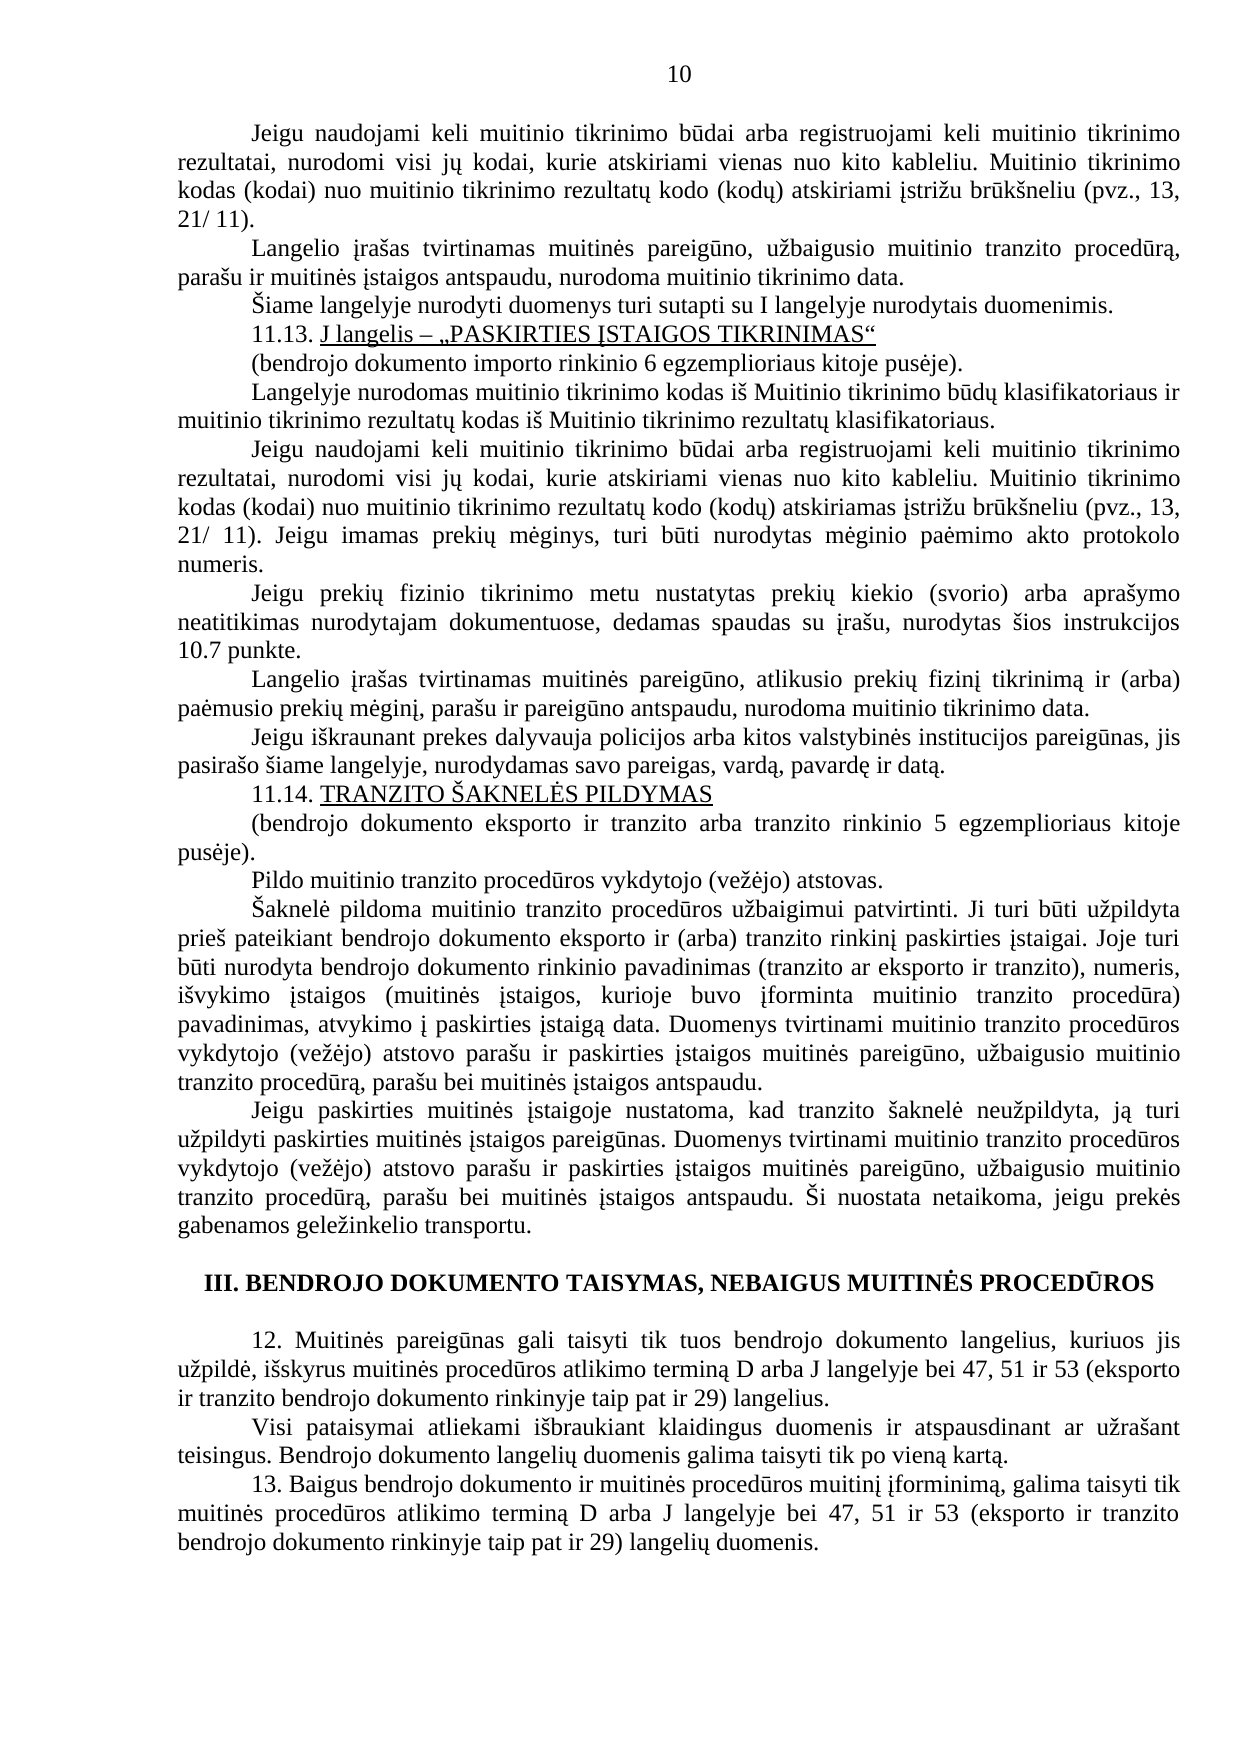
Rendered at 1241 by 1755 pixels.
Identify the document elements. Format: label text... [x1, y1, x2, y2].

text 11.14. TRANZITO ŠAKNELĖS PILDYMAS [177, 779, 1181, 808]
text Šaknelė pildoma muitinio tranzito procedūros užbaigimui patvirtinti. Ji turi būti užpildyta prieš pateikiant bendrojo dokumento eksporto ir (arba) tranzito rinkinį paskirties įstaigai. Joje turi būti nurodyta bendrojo dokumento rinkinio pavadinimas (tranzito ar eksporto ir tranzito), numeris, išvykimo įstaigos (muitinės įstaigos, kurioje buvo įforminta muitinio tranzito procedūra) pavadinimas, atvykimo į paskirties įstaigą data. Duomenys tvirtinami muitinio tranzito procedūros vykdytojo (vežėjo) atstovo parašu ir paskirties įstaigos muitinės pareigūno, užbaigusio muitinio tranzito procedūrą, parašu bei muitinės įstaigos antspaudu. [177, 894, 1181, 1096]
text Jeigu prekių fizinio tikrinimo metu nustatytas prekių kiekio (svorio) arba aprašymo neatitikimas nurodytajam dokumentuose, dedamas spaudas su įrašu, nurodytas šios instrukcijos 10.7 punkte. [177, 578, 1181, 664]
text Jeigu naudojami keli muitinio tikrinimo būdai arba registruojami keli muitinio tikrinimo rezultatai, nurodomi visi jų kodai, kurie atskiriami vienas nuo kito kableliu. Muitinio tikrinimo kodas (kodai) nuo muitinio tikrinimo rezultatų kodo (kodų) atskiriami įstrižu brūkšneliu (pvz., 13, 21/ 11). [177, 118, 1181, 233]
text (bendrojo dokumento eksporto ir tranzito arba tranzito rinkinio 5 egzemplioriaus kitoje pusėje). [177, 808, 1181, 866]
text Jeigu iškraunant prekes dalyvauja policijos arba kitos valstybinės institucijos pareigūnas, jis pasirašo šiame langelyje, nurodydamas savo pareigas, vardą, pavardę ir datą. [177, 722, 1181, 779]
text Langelio įrašas tvirtinamas muitinės pareigūno, atlikusio prekių fizinį tikrinimą ir (arba) paėmusio prekių mėginį, parašu ir pareigūno antspaudu, nurodoma muitinio tikrinimo data. [177, 664, 1181, 722]
text 11.13. J langelis – „PASKIRTIES ĮSTAIGOS TIKRINIMAS“ [177, 319, 1181, 348]
text (bendrojo dokumento importo rinkinio 6 egzemplioriaus kitoje pusėje). [177, 348, 1181, 377]
text Jeigu paskirties muitinės įstaigoje nustatoma, kad tranzito šaknelė neužpildyta, ją turi užpildyti paskirties muitinės įstaigos pareigūnas. Duomenys tvirtinami muitinio tranzito procedūros vykdytojo (vežėjo) atstovo parašu ir paskirties įstaigos muitinės pareigūno, užbaigusio muitinio tranzito procedūrą, parašu bei muitinės įstaigos antspaudu. Ši nuostata netaikoma, jeigu prekės gabenamos geležinkelio transportu. [177, 1096, 1181, 1239]
text Jeigu naudojami keli muitinio tikrinimo būdai arba registruojami keli muitinio tikrinimo rezultatai, nurodomi visi jų kodai, kurie atskiriami vienas nuo kito kableliu. Muitinio tikrinimo kodas (kodai) nuo muitinio tikrinimo rezultatų kodo (kodų) atskiriamas įstrižu brūkšneliu (pvz., 13, 21/ 11). Jeigu imamas prekių mėginys, turi būti nurodytas mėginio paėmimo akto protokolo numeris. [177, 434, 1181, 578]
text Šiame langelyje nurodyti duomenys turi sutapti su I langelyje nurodytais duomenimis. [177, 291, 1181, 319]
text Langelyje nurodomas muitinio tikrinimo kodas iš Muitinio tikrinimo būdų klasifikatoriaus ir muitinio tikrinimo rezultatų kodas iš Muitinio tikrinimo rezultatų klasifikatoriaus. [177, 377, 1181, 434]
text III. BENDROJO DOKUMENTO TAISYMAS, NEBAIGUS MUITINĖS PROCEDŪROS [177, 1268, 1181, 1297]
text Langelio įrašas tvirtinamas muitinės pareigūno, užbaigusio muitinio tranzito procedūrą, parašu ir muitinės įstaigos antspaudu, nurodoma muitinio tikrinimo data. [177, 233, 1181, 291]
text 13. Baigus bendrojo dokumento ir muitinės procedūros muitinį įforminimą, galima taisyti tik muitinės procedūros atlikimo terminą D arba J langelyje bei 47, 51 ir 53 (eksporto ir tranzito bendrojo dokumento rinkinyje taip pat ir 29) langelių duomenis. [177, 1469, 1181, 1556]
text Visi pataisymai atliekami išbraukiant klaidingus duomenis ir atspausdinant ar užrašant teisingus. Bendrojo dokumento langelių duomenis galima taisyti tik po vieną kartą. [177, 1412, 1181, 1469]
text Pildo muitinio tranzito procedūros vykdytojo (vežėjo) atstovas. [177, 866, 1181, 894]
text 12. Muitinės pareigūnas gali taisyti tik tuos bendrojo dokumento langelius, kuriuos jis užpildė, išskyrus muitinės procedūros atlikimo terminą D arba J langelyje bei 47, 51 ir 53 (eksporto ir tranzito bendrojo dokumento rinkinyje taip pat ir 29) langelius. [177, 1326, 1181, 1412]
